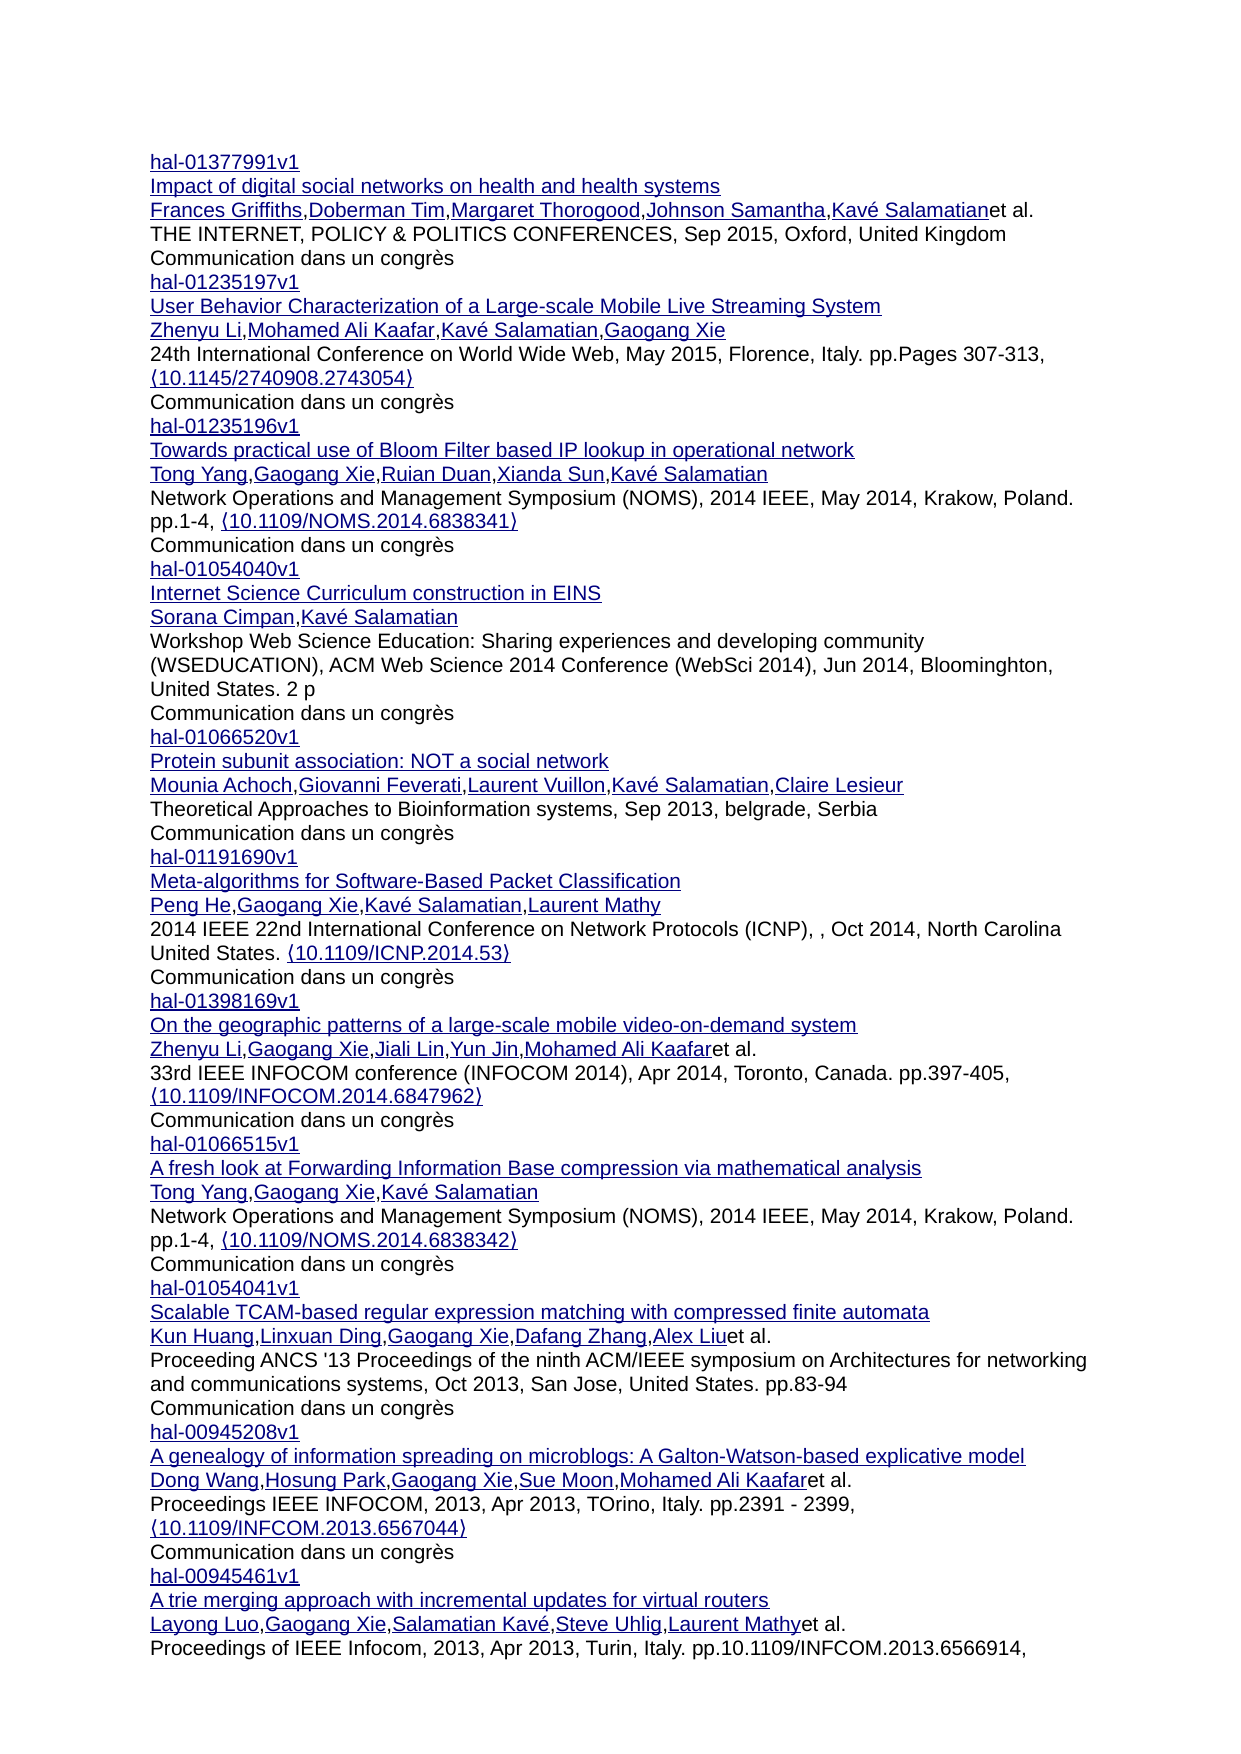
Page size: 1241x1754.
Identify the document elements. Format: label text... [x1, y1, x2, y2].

table_cell Impact of digital social networks on health and health systems Frances Griffiths,Doberman Tim,Margaret Thorogood,Johnson Samantha,Kavé Salamatianet al. THE INTERNET, POLICY & POLITICS CONFERENCES, Sep 2015, Oxford, United Kingdom Communication dans un congrès hal-01235197v1 [150, 174, 1090, 294]
table_cell A genealogy of information spreading on microblogs: A Galton-Watson-based explicative model Dong Wang,Hosung Park,Gaogang Xie,Sue Moon,Mohamed Ali Kaafaret al. Proceedings IEEE INFOCOM, 2013, Apr 2013, TOrino, Italy. pp.2391 - 2399, ⟨10.1109/INFCOM.2013.6567044⟩ Communication dans un congrès hal-00945461v1 [150, 1444, 1090, 1587]
table_cell User Behavior Characterization of a Large-scale Mobile Live Streaming System Zhenyu Li,Mohamed Ali Kaafar,Kavé Salamatian,Gaogang Xie 24th International Conference on World Wide Web, May 2015, Florence, Italy. pp.Pages 307-313, ⟨10.1145/2740908.2743054⟩ Communication dans un congrès hal-01235196v1 [150, 294, 1090, 437]
table_cell hal-01377991v1 [150, 150, 1090, 174]
table_cell A fresh look at Forwarding Information Base compression via mathematical analysis Tong Yang,Gaogang Xie,Kavé Salamatian Network Operations and Management Symposium (NOMS), 2014 IEEE, May 2014, Krakow, Poland. pp.1-4, ⟨10.1109/NOMS.2014.6838342⟩ Communication dans un congrès hal-01054041v1 [150, 1156, 1090, 1300]
table_cell Meta-algorithms for Software-Based Packet Classification Peng He,Gaogang Xie,Kavé Salamatian,Laurent Mathy 2014 IEEE 22nd International Conference on Network Protocols (ICNP), , Oct 2014, North Carolina United States. ⟨10.1109/ICNP.2014.53⟩ Communication dans un congrès hal-01398169v1 [150, 869, 1090, 1012]
table_cell A trie merging approach with incremental updates for virtual routers Layong Luo,Gaogang Xie,Salamatian Kavé,Steve Uhlig,Laurent Mathyet al. Proceedings of IEEE Infocom, 2013, Apr 2013, Turin, Italy. pp.10.1109/INFCOM.2013.6566914, [150, 1588, 1090, 1659]
table_cell On the geographic patterns of a large-scale mobile video-on-demand system Zhenyu Li,Gaogang Xie,Jiali Lin,Yun Jin,Mohamed Ali Kaafaret al. 33rd IEEE INFOCOM conference (INFOCOM 2014), Apr 2014, Toronto, Canada. pp.397-405, ⟨10.1109/INFOCOM.2014.6847962⟩ Communication dans un congrès hal-01066515v1 [150, 1013, 1090, 1156]
table_cell Protein subunit association: NOT a social network Mounia Achoch,Giovanni Feverati,Laurent Vuillon,Kavé Salamatian,Claire Lesieur Theoretical Approaches to Bioinformation systems, Sep 2013, belgrade, Serbia Communication dans un congrès hal-01191690v1 [150, 749, 1090, 869]
table_cell Towards practical use of Bloom Filter based IP lookup in operational network Tong Yang,Gaogang Xie,Ruian Duan,Xianda Sun,Kavé Salamatian Network Operations and Management Symposium (NOMS), 2014 IEEE, May 2014, Krakow, Poland. pp.1-4, ⟨10.1109/NOMS.2014.6838341⟩ Communication dans un congrès hal-01054040v1 [150, 438, 1090, 581]
table_cell Internet Science Curriculum construction in EINS Sorana Cimpan,Kavé Salamatian Workshop Web Science Education: Sharing experiences and developing community (WSEDUCATION), ACM Web Science 2014 Conference (WebSci 2014), Jun 2014, Bloominghton, United States. 2 p Communication dans un congrès hal-01066520v1 [150, 581, 1090, 749]
table_cell Scalable TCAM-based regular expression matching with compressed finite automata Kun Huang,Linxuan Ding,Gaogang Xie,Dafang Zhang,Alex Liuet al. Proceeding ANCS '13 Proceedings of the ninth ACM/IEEE symposium on Architectures for networking and communications systems, Oct 2013, San Jose, United States. pp.83-94 Communication dans un congrès hal-00945208v1 [150, 1300, 1090, 1444]
